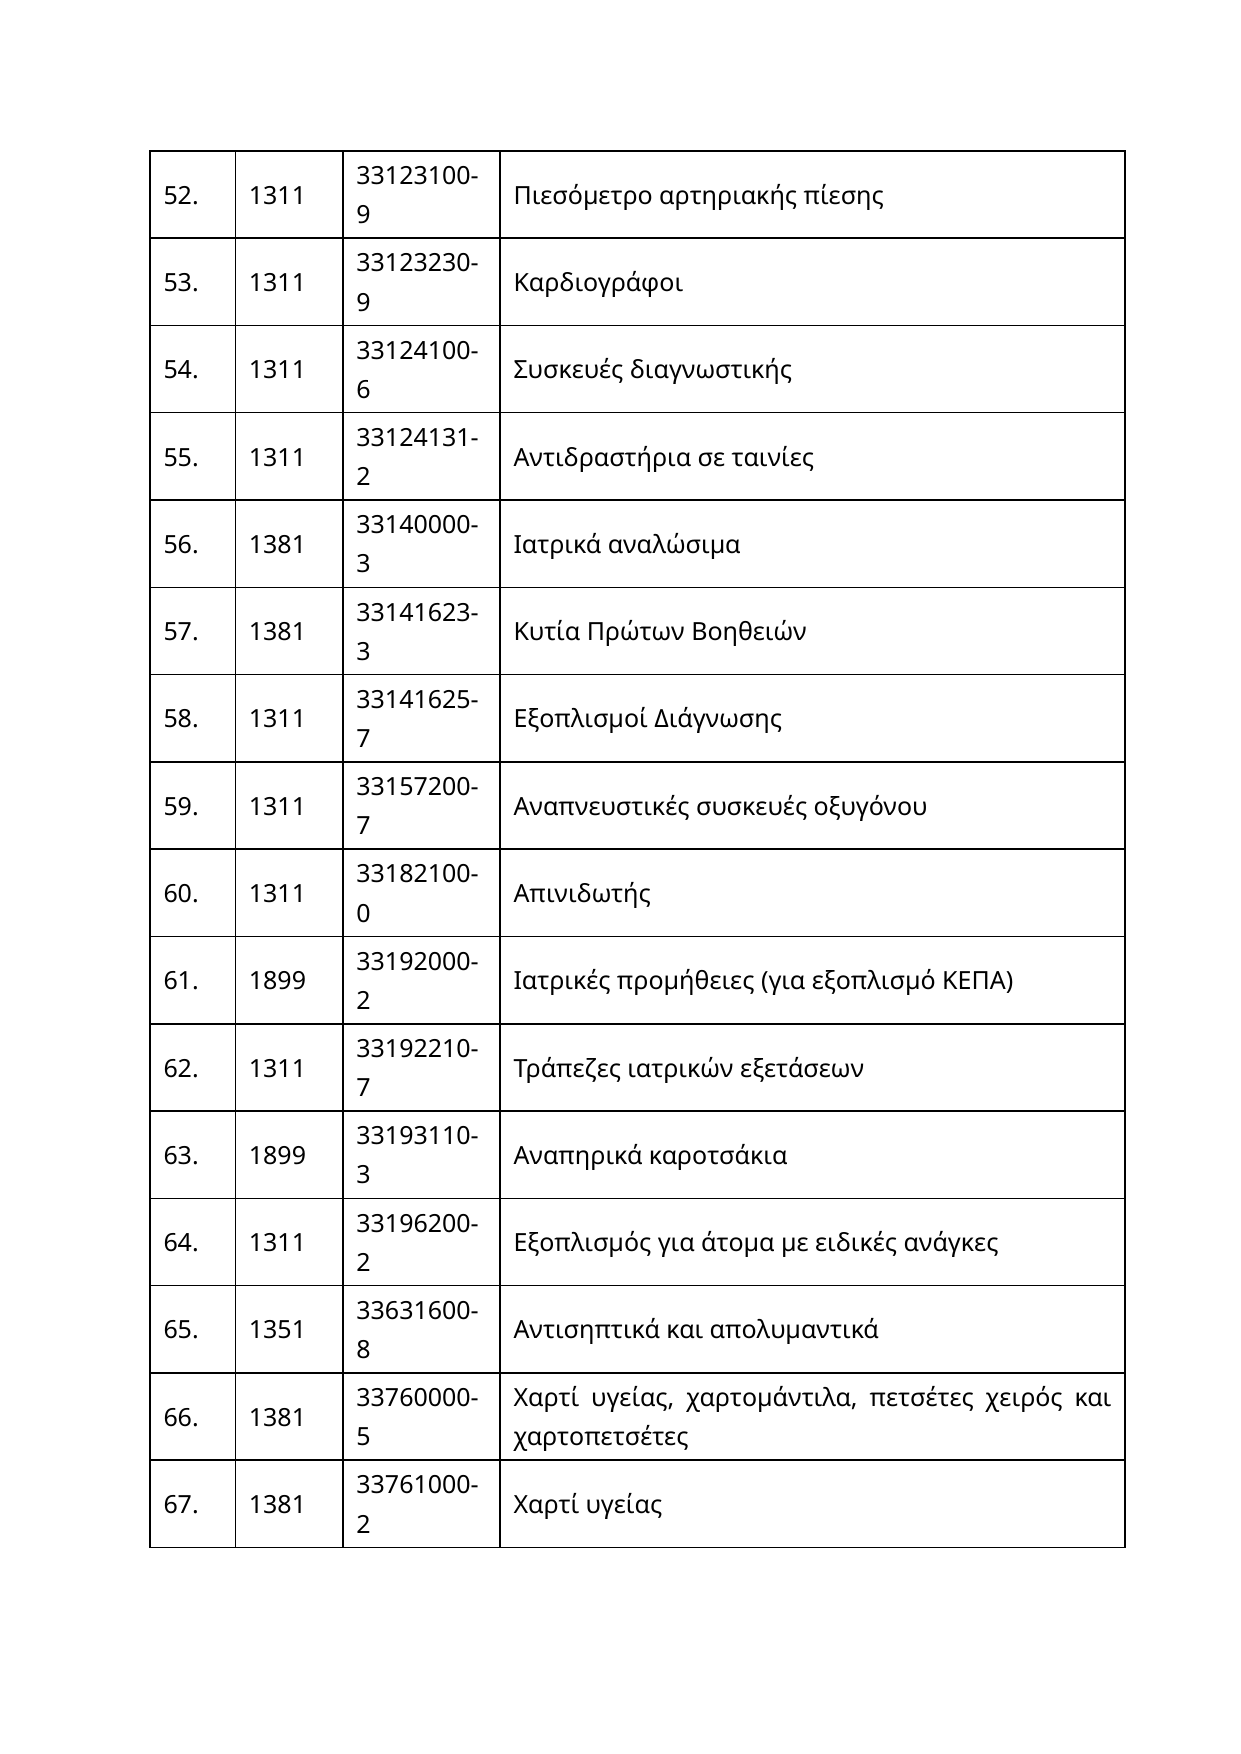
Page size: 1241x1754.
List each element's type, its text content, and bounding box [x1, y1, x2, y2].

table_cell Χαρτί υγείας, χαρτομάντιλα, πετσέτες χειρός και χαρτοπετσέτες [501, 1374, 1124, 1459]
table_cell 1381 [236, 501, 342, 586]
table_cell 60. [151, 850, 235, 936]
table_cell 33182100-0 [344, 850, 499, 936]
table_cell Κυτία Πρώτων Βοηθειών [501, 588, 1124, 674]
table_cell 33123100-9 [344, 152, 499, 237]
table_cell Εξοπλισμοί Διάγνωσης [501, 675, 1124, 761]
table_cell 57. [151, 588, 235, 674]
table_cell Συσκευές διαγνωστικής [501, 326, 1124, 412]
table_cell Αναπηρικά καροτσάκια [501, 1112, 1124, 1197]
table_cell 58. [151, 675, 235, 761]
table_cell 56. [151, 501, 235, 586]
table_cell 54. [151, 326, 235, 412]
table_cell Αντιδραστήρια σε ταινίες [501, 413, 1124, 499]
table_cell 33631600-8 [344, 1286, 499, 1372]
table_cell 1311 [236, 1199, 342, 1285]
table_cell 33193110-3 [344, 1112, 499, 1197]
table_cell Καρδιογράφοι [501, 239, 1124, 324]
table_cell 33124131-2 [344, 413, 499, 499]
table_cell 33192210-7 [344, 1025, 499, 1110]
table_cell 33761000-2 [344, 1461, 499, 1547]
table_cell 52. [151, 152, 235, 237]
table_cell 59. [151, 763, 235, 848]
table_cell 1311 [236, 326, 342, 412]
table_cell 67. [151, 1461, 235, 1547]
table_cell 33123230-9 [344, 239, 499, 324]
table_cell 64. [151, 1199, 235, 1285]
table_cell Εξοπλισμός για άτομα με ειδικές ανάγκες [501, 1199, 1124, 1285]
table_cell 65. [151, 1286, 235, 1372]
table_cell 33760000-5 [344, 1374, 499, 1459]
table_cell Ιατρικά αναλώσιμα [501, 501, 1124, 586]
table_cell 1311 [236, 152, 342, 237]
table_cell 62. [151, 1025, 235, 1110]
table_cell 1381 [236, 1461, 342, 1547]
table_cell 1381 [236, 588, 342, 674]
table_cell Αναπνευστικές συσκευές οξυγόνου [501, 763, 1124, 848]
table_cell 33141625-7 [344, 675, 499, 761]
table_cell Πιεσόμετρο αρτηριακής πίεσης [501, 152, 1124, 237]
table_cell 55. [151, 413, 235, 499]
table_cell 33141623-3 [344, 588, 499, 674]
table_cell 1351 [236, 1286, 342, 1372]
table_cell 1381 [236, 1374, 342, 1459]
table_cell 33192000-2 [344, 937, 499, 1023]
table_cell 53. [151, 239, 235, 324]
table_cell 1311 [236, 1025, 342, 1110]
table_cell 61. [151, 937, 235, 1023]
table_cell 1311 [236, 675, 342, 761]
table_cell 1899 [236, 937, 342, 1023]
table_cell 33124100-6 [344, 326, 499, 412]
table_cell 33140000-3 [344, 501, 499, 586]
table_cell 1899 [236, 1112, 342, 1197]
table_cell 1311 [236, 850, 342, 936]
table_cell Απινιδωτής [501, 850, 1124, 936]
table_cell 1311 [236, 239, 342, 324]
table_cell 1311 [236, 763, 342, 848]
table_cell Τράπεζες ιατρικών εξετάσεων [501, 1025, 1124, 1110]
table_cell 33157200-7 [344, 763, 499, 848]
table_cell 66. [151, 1374, 235, 1459]
table_cell 1311 [236, 413, 342, 499]
table_cell Χαρτί υγείας [501, 1461, 1124, 1547]
table_cell Ιατρικές προμήθειες (για εξοπλισμό ΚΕΠΑ) [501, 937, 1124, 1023]
table_cell 63. [151, 1112, 235, 1197]
table_cell 33196200-2 [344, 1199, 499, 1285]
table_cell Αντισηπτικά και απολυμαντικά [501, 1286, 1124, 1372]
